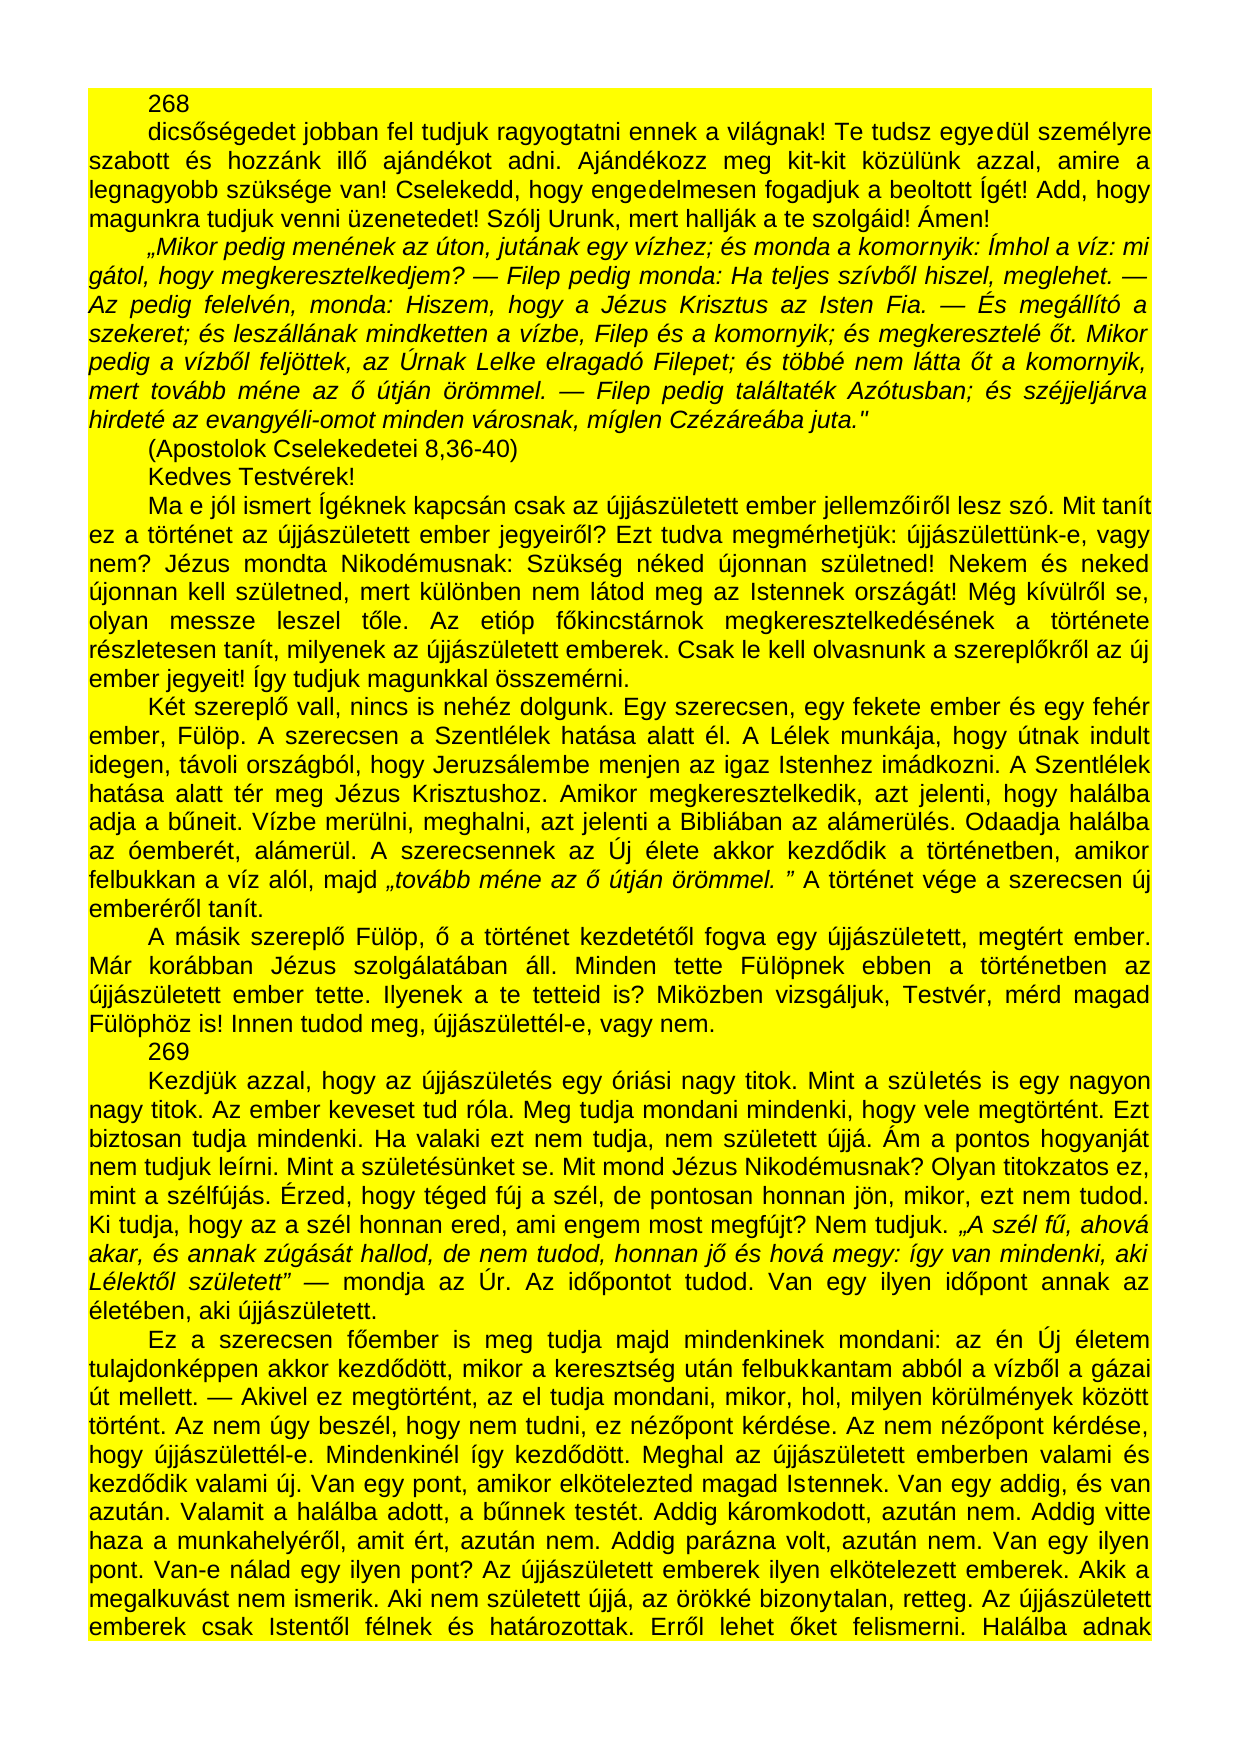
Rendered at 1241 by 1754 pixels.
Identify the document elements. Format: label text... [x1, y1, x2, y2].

text dicsőségedet jobban fel tudjuk ragyogtatni ennek a világnak! Te tudsz egye­dül személyre szabott és hozzánk illő ajándékot adni. Ajándékozz meg kit-kit közülünk azzal, amire a legnagyobb szüksége van! Cselekedd, hogy enge­delmesen fogadjuk a beoltott Ígét! Add, hogy magunkra tudjuk venni üzene­tedet! Szólj Urunk, mert hallják a te szolgáid! Ámen! [88, 117, 1152, 232]
text Két szereplő vall, nincs is nehéz dolgunk. Egy szerecsen, egy fekete ember és egy fehér ember, Fülöp. A szerecsen a Szentlélek hatása alatt él. A Lélek munkája, hogy útnak indult idegen, távoli országból, hogy Jeruzsálem­be menjen az igaz Istenhez imádkozni. A Szentlélek hatása alatt tér meg Jézus Krisztushoz. Amikor megkeresztelkedik, azt jelenti, hogy halálba adja a bű­neit. Vízbe merülni, meghalni, azt jelenti a Bibliában az alámerülés. Odaadja halálba az óemberét, alámerül. A szerecsennek az Új élete akkor kezdődik a történetben, amikor felbukkan a víz alól, majd „tovább méne az ő útján örömmel. ” A történet vége a szerecsen új emberéről tanít. [88, 692, 1152, 922]
text A másik szereplő Fülöp, ő a történet kezdetétől fogva egy újjászüle­tett, megtért ember. Már korábban Jézus szolgálatában áll. Minden tette Fü­löpnek ebben a történetben az újjászületett ember tette. Ilyenek a te tetteid is? Miközben vizsgáljuk, Testvér, mérd magad Fülöphöz is! Innen tudod meg, újjászülettél-e, vagy nem. [88, 922, 1152, 1037]
text Kezdjük azzal, hogy az újjászületés egy óriási nagy titok. Mint a szü­letés is egy nagyon nagy titok. Az ember keveset tud róla. Meg tudja mondani mindenki, hogy vele megtörtént. Ezt biztosan tudja mindenki. Ha valaki ezt nem tudja, nem született újjá. Ám a pontos hogyanját nem tudjuk leírni. Mint a születésünket se. Mit mond Jézus Nikodémusnak? Olyan titokzatos ez, mint a szélfújás. Érzed, hogy téged fúj a szél, de pontosan honnan jön, mikor, ezt nem tudod. Ki tudja, hogy az a szél honnan ered, ami engem most megfújt? Nem tudjuk. „A szél fű, ahová akar, és annak zúgását hallod, de nem tudod, honnan jő és hová megy: így van mindenki, aki Lélektől született” — mondja az Úr. Az időpontot tudod. Van egy ilyen időpont annak az életében, aki újjá­született. [88, 1066, 1152, 1325]
text 269 [88, 1037, 1152, 1066]
text „Mikor pedig menének az úton, jutának egy vízhez; és monda a komor­nyik: Ímhol a víz: mi gátol, hogy megkeresztelkedjem? — Filep pedig monda: Ha teljes szívből hiszel, meglehet. — Az pedig felelvén, monda: Hiszem, hogy a Jézus Krisztus az Isten Fia. — És megállító a szekeret; és leszállának mindketten a vízbe, Filep és a komornyik; és megkeresztelé őt. Mikor pedig a vízből feljöttek, az Úrnak Lelke elragadó Filepet; és többé nem látta őt a komornyik, mert tovább méne az ő útján örömmel. — Filep pedig találtaték Azótusban; és széjjeljárva hirdeté az evangyéli-omot minden városnak, míglen Czézáreába juta." [88, 232, 1152, 433]
text (Apostolok Cselekedetei 8,36-40) [88, 433, 1152, 462]
text Ez a szerecsen főember is meg tudja majd mindenkinek mondani: az én Új életem tulajdonképpen akkor kezdődött, mikor a keresztség után felbuk­kantam abból a vízből a gázai út mellett. — Akivel ez megtörtént, az el tudja mondani, mikor, hol, milyen körülmények között történt. Az nem úgy beszél, hogy nem tudni, ez nézőpont kérdése. Az nem nézőpont kérdése, hogy újjá­születtél-e. Mindenkinél így kezdődött. Meghal az újjászületett emberben valami és kezdődik valami új. Van egy pont, amikor elkötelezted magad Is­tennek. Van egy addig, és van azután. Valamit a halálba adott, a bűnnek tes­tét. Addig káromkodott, azután nem. Addig vitte haza a munkahelyéről, amit ért, azután nem. Addig parázna volt, azután nem. Van egy ilyen pont. Van-e nálad egy ilyen pont? Az újjászületett emberek ilyen elkötelezett emberek. Akik a megalkuvást nem ismerik. Aki nem született újjá, az örökké bizony­talan, retteg. Az újjászületett emberek csak Istentől félnek és határozottak. Er­ről lehet őket felismerni. Halálba adnak [88, 1325, 1152, 1641]
text Kedves Testvérek! [88, 462, 1152, 491]
text Ma e jól ismert Ígéknek kapcsán csak az újjászületett ember jellemzői­ről lesz szó. Mit tanít ez a történet az újjászületett ember jegyeiről? Ezt tudva megmérhetjük: újjászülettünk-e, vagy nem? Jézus mondta Nikodémusnak: Szükség néked újonnan születned! Nekem és neked újonnan kell születned, mert különben nem látod meg az Istennek országát! Még kívülről se, olyan messze leszel tőle. Az etióp főkincstárnok megkeresztelkedésének a története részletesen tanít, milyenek az újjászületett emberek. Csak le kell olvasnunk a szereplőkről az új ember jegyeit! Így tudjuk magunkkal összemérni. [88, 491, 1152, 692]
text 268 [88, 88, 1152, 117]
